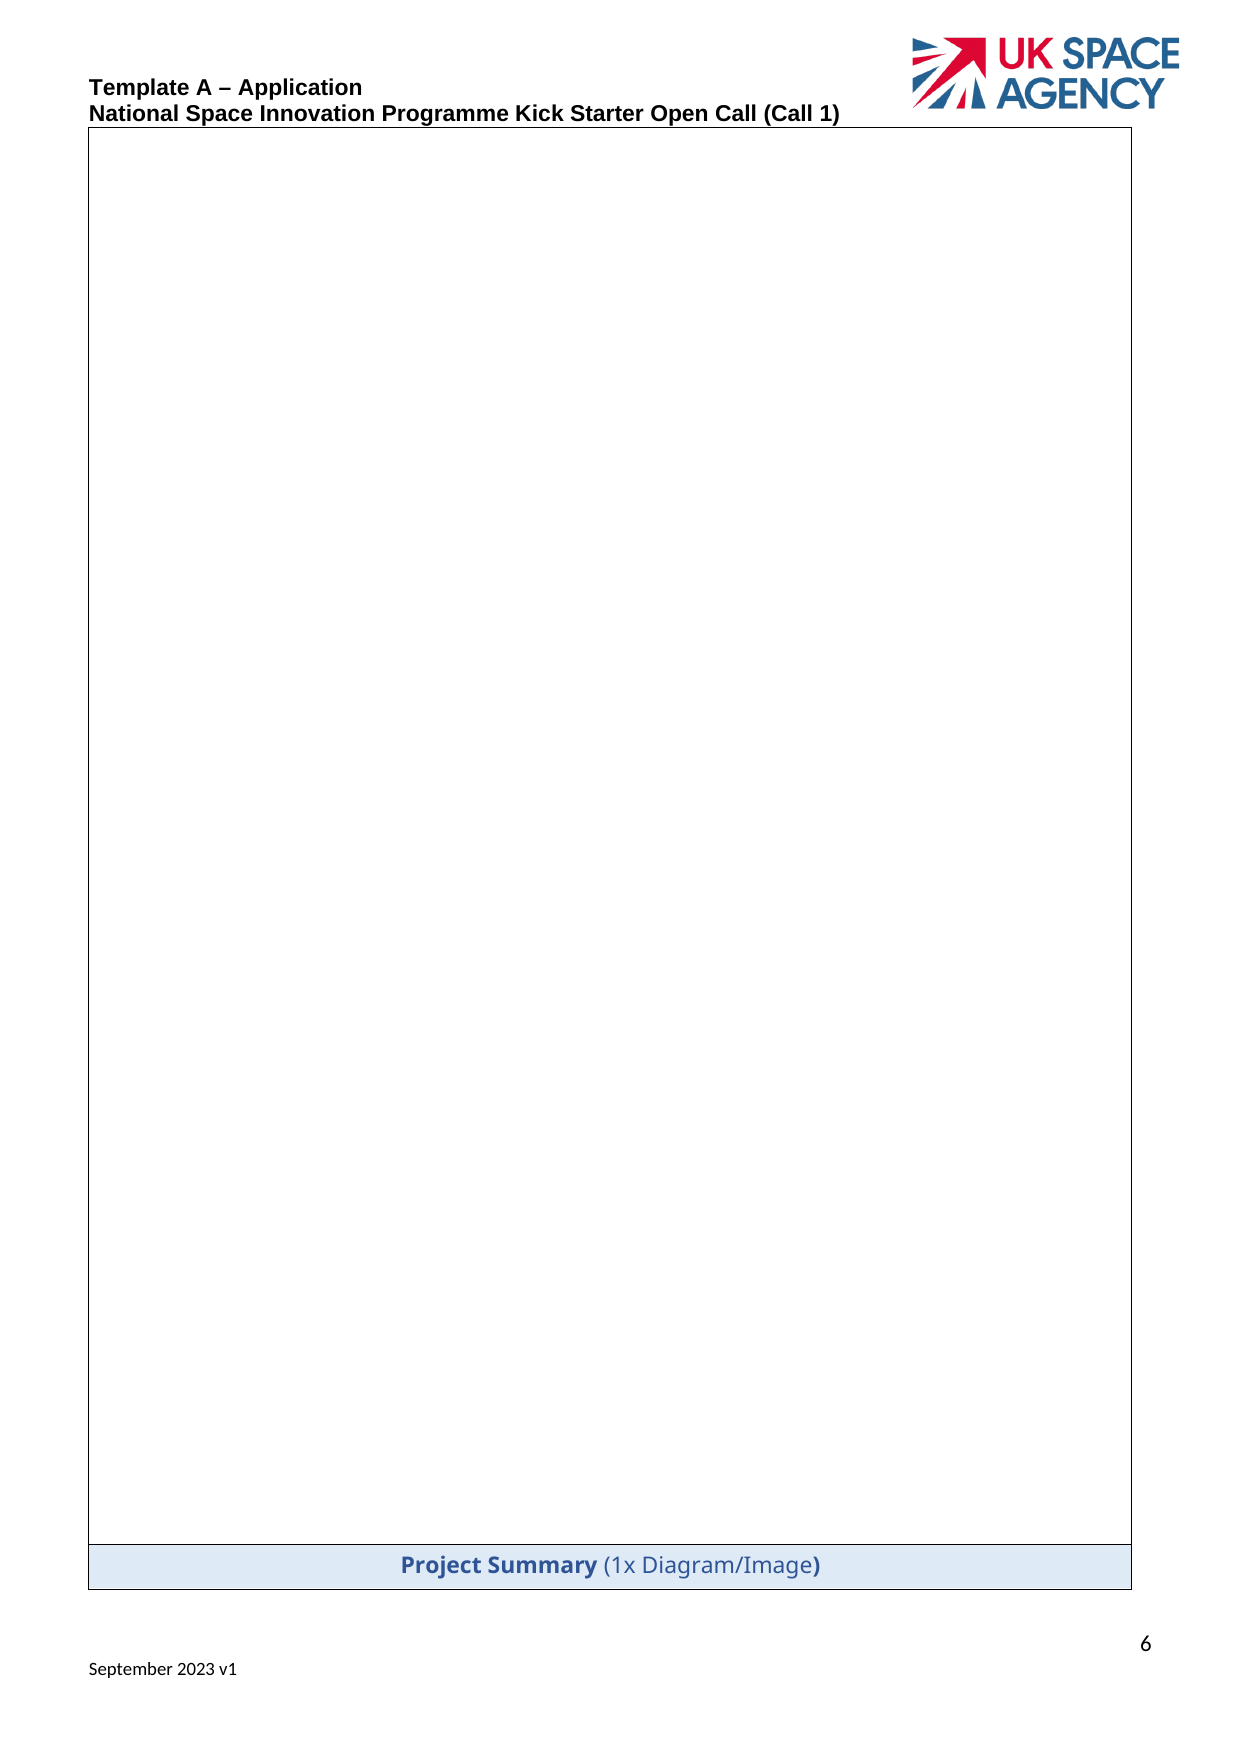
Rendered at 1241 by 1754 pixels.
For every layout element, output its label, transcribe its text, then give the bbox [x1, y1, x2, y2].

table_cell [1132, 1544, 1148, 1588]
table_cell Project Summary (1x Diagram/Image) [89, 1545, 1131, 1588]
table_cell [1132, 127, 1148, 1544]
table_cell [89, 128, 1131, 1544]
